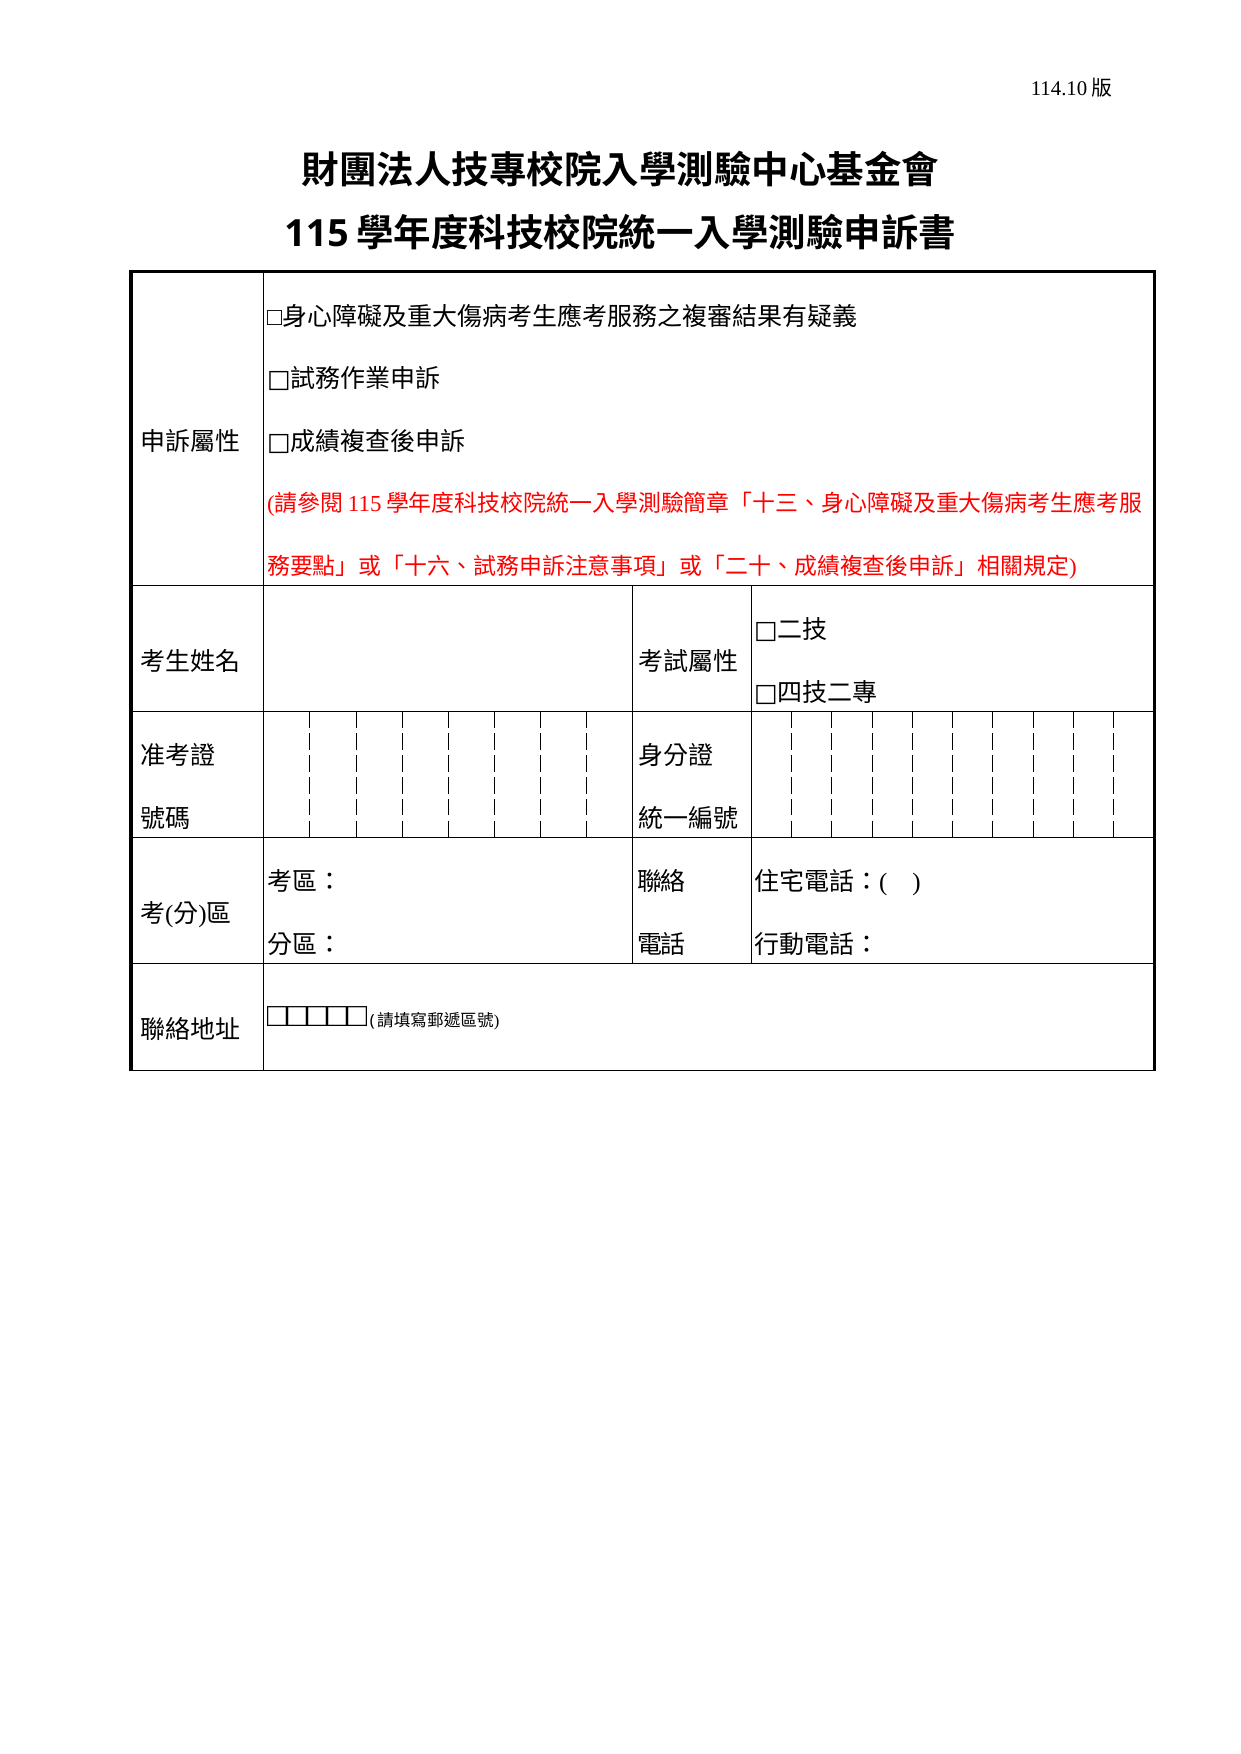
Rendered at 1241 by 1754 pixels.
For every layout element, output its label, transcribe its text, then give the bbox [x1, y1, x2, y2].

table_cell [540, 712, 587, 837]
table_cell [752, 712, 791, 837]
table_cell 考區： 分區： [264, 838, 632, 963]
table_cell [791, 712, 832, 837]
table_cell [356, 712, 402, 837]
table_cell [264, 712, 310, 837]
table_cell [1114, 712, 1153, 837]
table_cell 身分證 統一編號 [633, 712, 751, 837]
table_cell 住宅電話：( ) 行動電話： [752, 838, 1153, 963]
table_cell [587, 712, 632, 837]
table_cell 考試屬性 [633, 586, 751, 711]
text 115學年度科技校院統一入學測驗申訴書 [128, 188, 1112, 251]
table_cell [402, 712, 448, 837]
text 財團法人技專校院入學測驗中心基金會 [128, 126, 1112, 188]
table_cell [310, 712, 356, 837]
table_cell [264, 586, 632, 711]
table_cell 聯絡地址 [133, 964, 263, 1070]
table_cell 考(分)區 [133, 838, 263, 963]
table_cell [912, 712, 953, 837]
table_cell □□□□□(請填寫郵遞區號) [264, 964, 1153, 1070]
table_cell [993, 712, 1033, 837]
table_cell 聯絡 電話 [633, 838, 751, 963]
table_cell [1074, 712, 1114, 837]
table_cell [953, 712, 993, 837]
table_header 申訴屬性 [133, 273, 263, 585]
table_cell 准考證 號碼 [133, 712, 263, 837]
table_cell [832, 712, 872, 837]
table_cell [494, 712, 540, 837]
table_cell [448, 712, 494, 837]
table_cell [872, 712, 912, 837]
table_cell □二技 □四技二專 [752, 586, 1153, 711]
table_cell [1033, 712, 1073, 837]
table_header □身心障礙及重大傷病考生應考服務之複審結果有疑義 □試務作業申訴 □成績複查後申訴 (請參閱115學年度科技校院統一入學測驗簡章「十三、身心障礙及重大傷病考生應考服務要點」或「十六、試務申訴注意事項」或「二十、成績複查後申訴」相關規定) [264, 273, 1153, 585]
table_cell 考生姓名 [133, 586, 263, 711]
